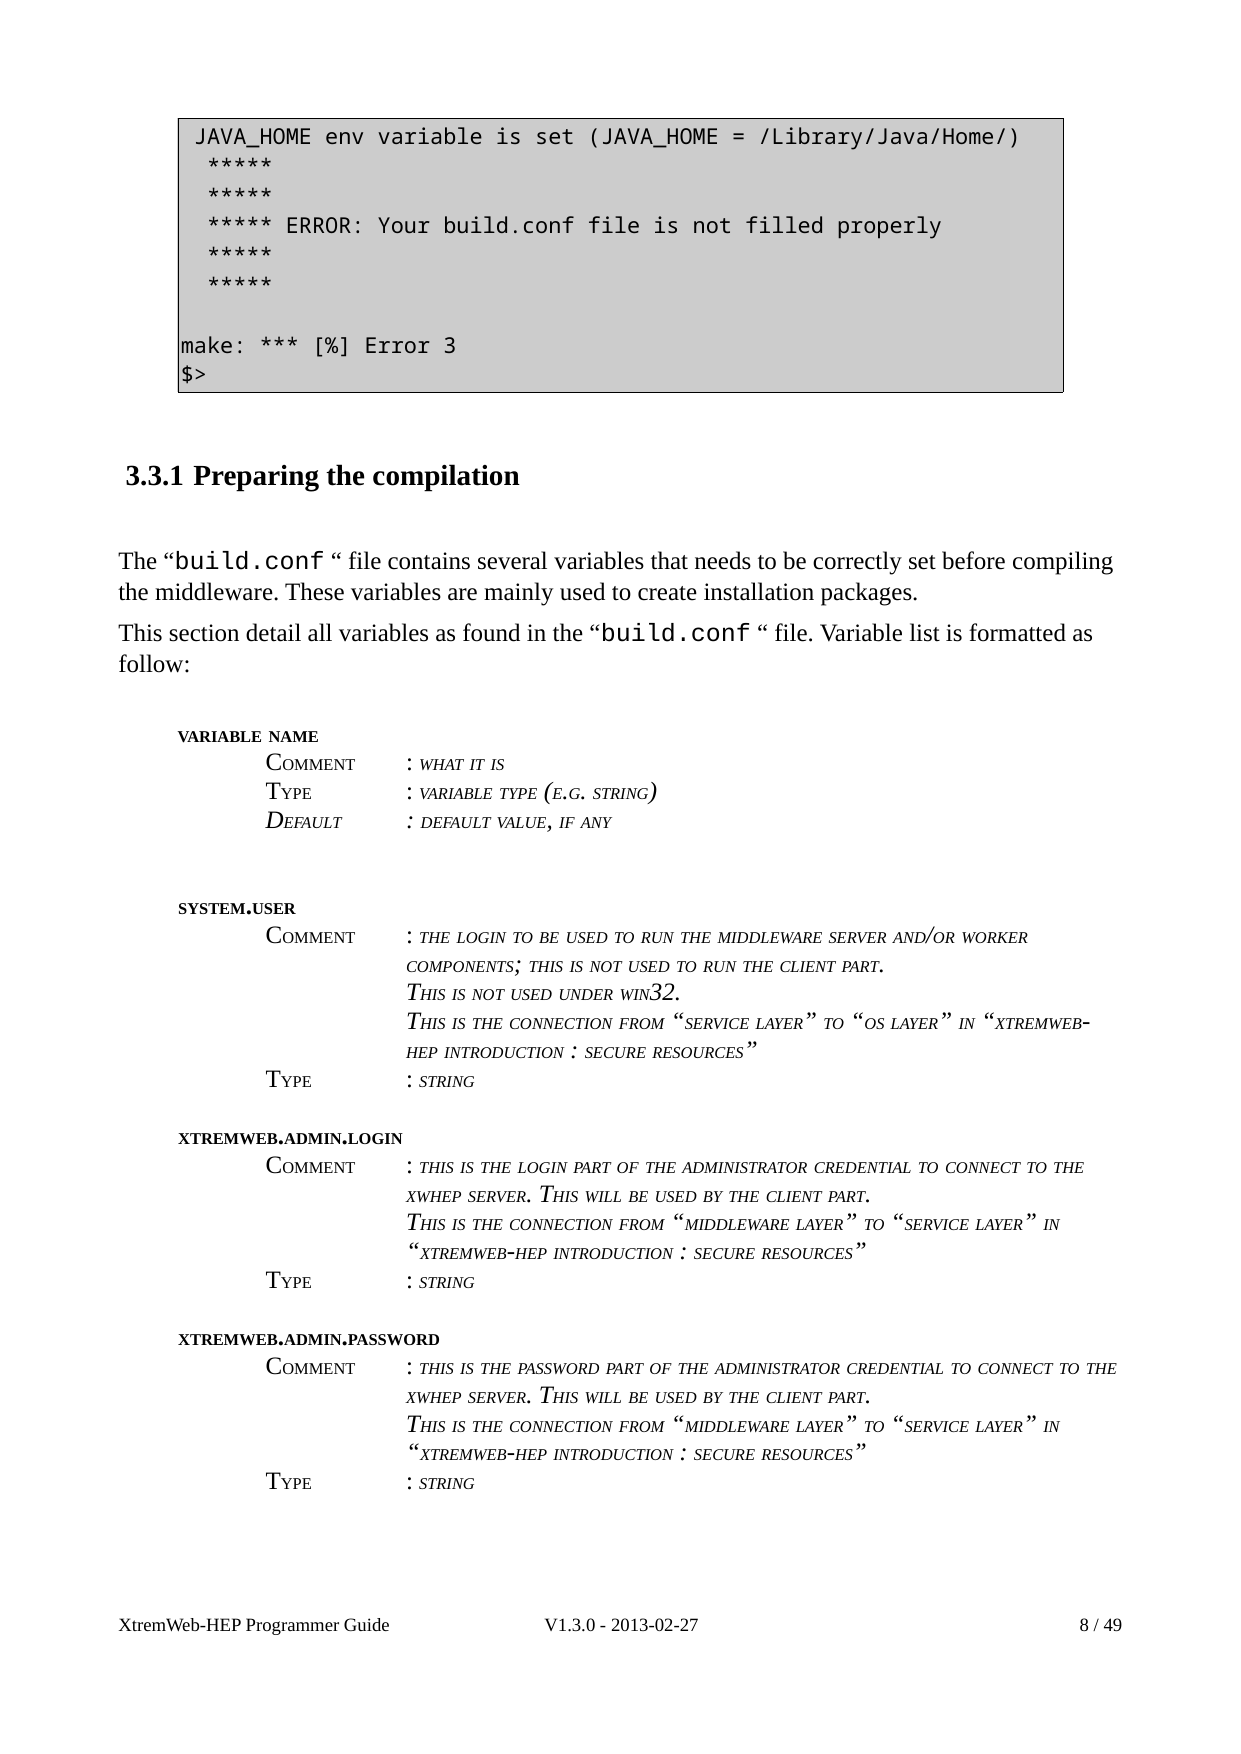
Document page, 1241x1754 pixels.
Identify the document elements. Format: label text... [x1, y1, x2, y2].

text $> [179, 356, 1063, 392]
text ***** [179, 148, 1063, 178]
text ***** ERROR: Your build.conf file is not filled properly [179, 207, 1063, 237]
text This section detail all variables as found in the “build.conf “ file. Variable list is formatted as follow: [118, 618, 1122, 677]
text The “build.conf “ file contains several variables that needs to be correctly set before compiling the middleware. These variables are mainly used to create installation packages. [118, 546, 1122, 605]
text Type : string [265, 1466, 1122, 1495]
text Type : variable type (e.g. string) [265, 776, 1122, 805]
text Type : string [265, 1064, 1122, 1092]
text Type : string [265, 1265, 1122, 1294]
text system.user [178, 891, 1122, 920]
text Comment : this is the password part of the administrator credential to connect to the xwhep server. This will be used by the client part. This is the connection from “middleware layer” to “service layer” in “xtremweb-hep introduction : secure resources” [265, 1351, 1122, 1466]
text variable name [177, 719, 1122, 747]
text make: *** [%] Error 3 [179, 327, 1063, 356]
text ***** [179, 237, 1063, 267]
subtitle Preparing the compilation [118, 458, 1122, 492]
text xtremweb.admin.login [178, 1121, 1122, 1150]
text Comment : what it is [265, 747, 1122, 776]
text ***** [179, 178, 1063, 207]
text ***** [179, 267, 1063, 297]
text xtremweb.admin.password [178, 1322, 1122, 1351]
text Comment : this is the login part of the administrator credential to connect to the xwhep server. This will be used by the client part. This is the connection from “middleware layer” to “service layer” in “xtremweb-hep introduction : secure resources” [265, 1150, 1122, 1265]
text Comment : the login to be used to run the middleware server and/or worker components; this is not used to run the client part. This is not used under win32. This is the connection from “service layer” to “os layer” in “xtremweb-hep introduction : secure resources” [265, 920, 1122, 1064]
text JAVA_HOME env variable is set (JAVA_HOME = /Library/Java/Home/) [179, 119, 1063, 148]
text Default : default value, if any [265, 805, 1122, 834]
